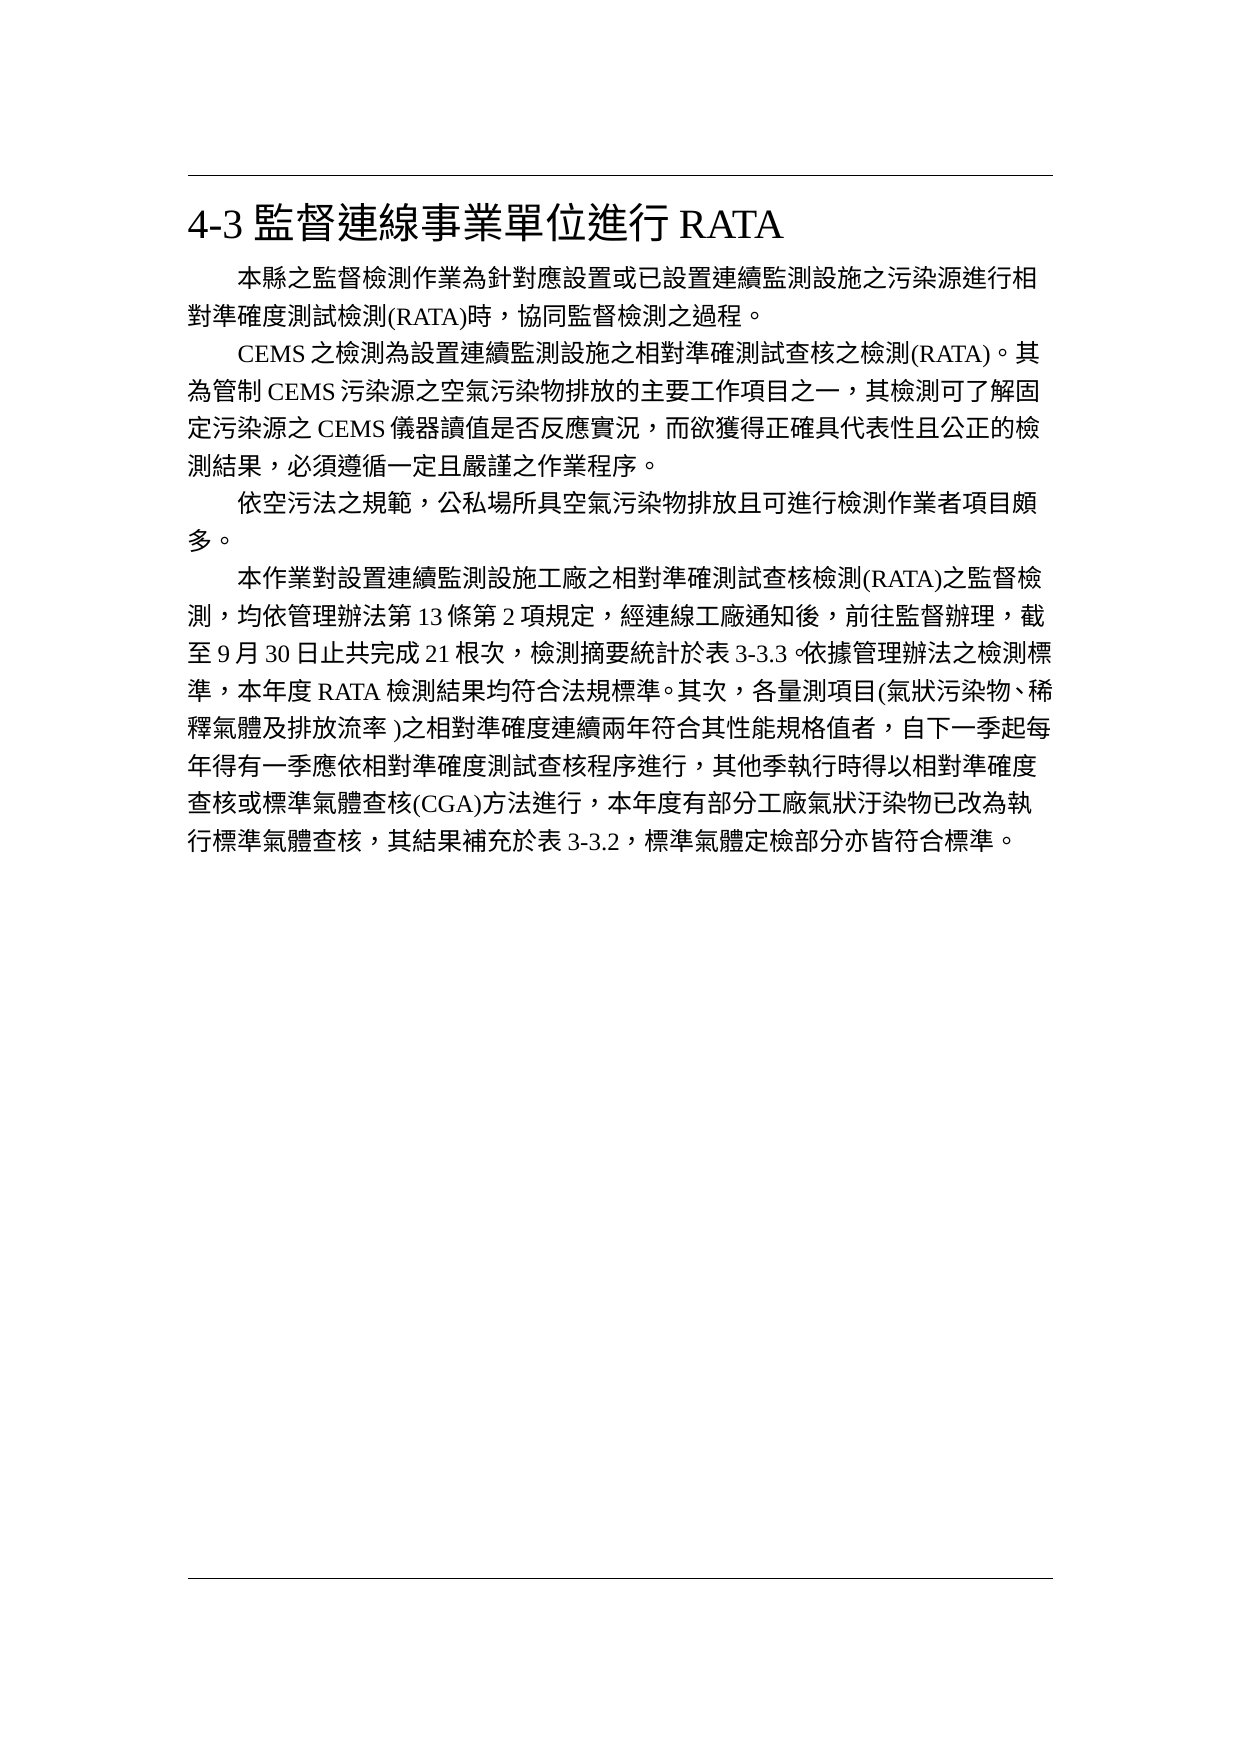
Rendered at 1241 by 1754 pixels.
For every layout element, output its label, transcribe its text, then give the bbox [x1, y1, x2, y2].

text 依空污法之規範，公私場所具空氣污染物排放且可進行檢測作業者項目頗多。 [187, 483, 1053, 558]
text 本作業對設置連續監測設施工廠之相對準確測試查核檢測(RATA)之監督檢測，均依管理辦法第13條第2項規定，經連線工廠通知後，前往監督辦理，截至9月30日止共完成21根次，檢測摘要統計於表3-3.3。依據管理辦法之檢測標準，本年度RATA檢測結果均符合法規標準。其次，各量測項目(氣狀污染物、稀釋氣體及排放流率 )之相對準確度連續兩年符合其性能規格值者，自下一季起每年得有一季應依相對準確度測試查核程序進行，其他季執行時得以相對準確度查核或標準氣體查核(CGA)方法進行，本年度有部分工廠氣狀汙染物已改為執行標準氣體查核，其結果補充於表3-3.2，標準氣體定檢部分亦皆符合標準。 [187, 558, 1053, 858]
subtitle 4-3 監督連線事業單位進行RATA [187, 183, 1053, 258]
text 本縣之監督檢測作業為針對應設置或已設置連續監測設施之污染源進行相對準確度測試檢測(RATA)時，協同監督檢測之過程。 [187, 258, 1053, 333]
text CEMS之檢測為設置連續監測設施之相對準確測試查核之檢測(RATA)。其為管制CEMS污染源之空氣污染物排放的主要工作項目之一，其檢測可了解固定污染源之CEMS儀器讀值是否反應實況，而欲獲得正確具代表性且公正的檢測結果，必須遵循一定且嚴謹之作業程序。 [187, 333, 1053, 483]
